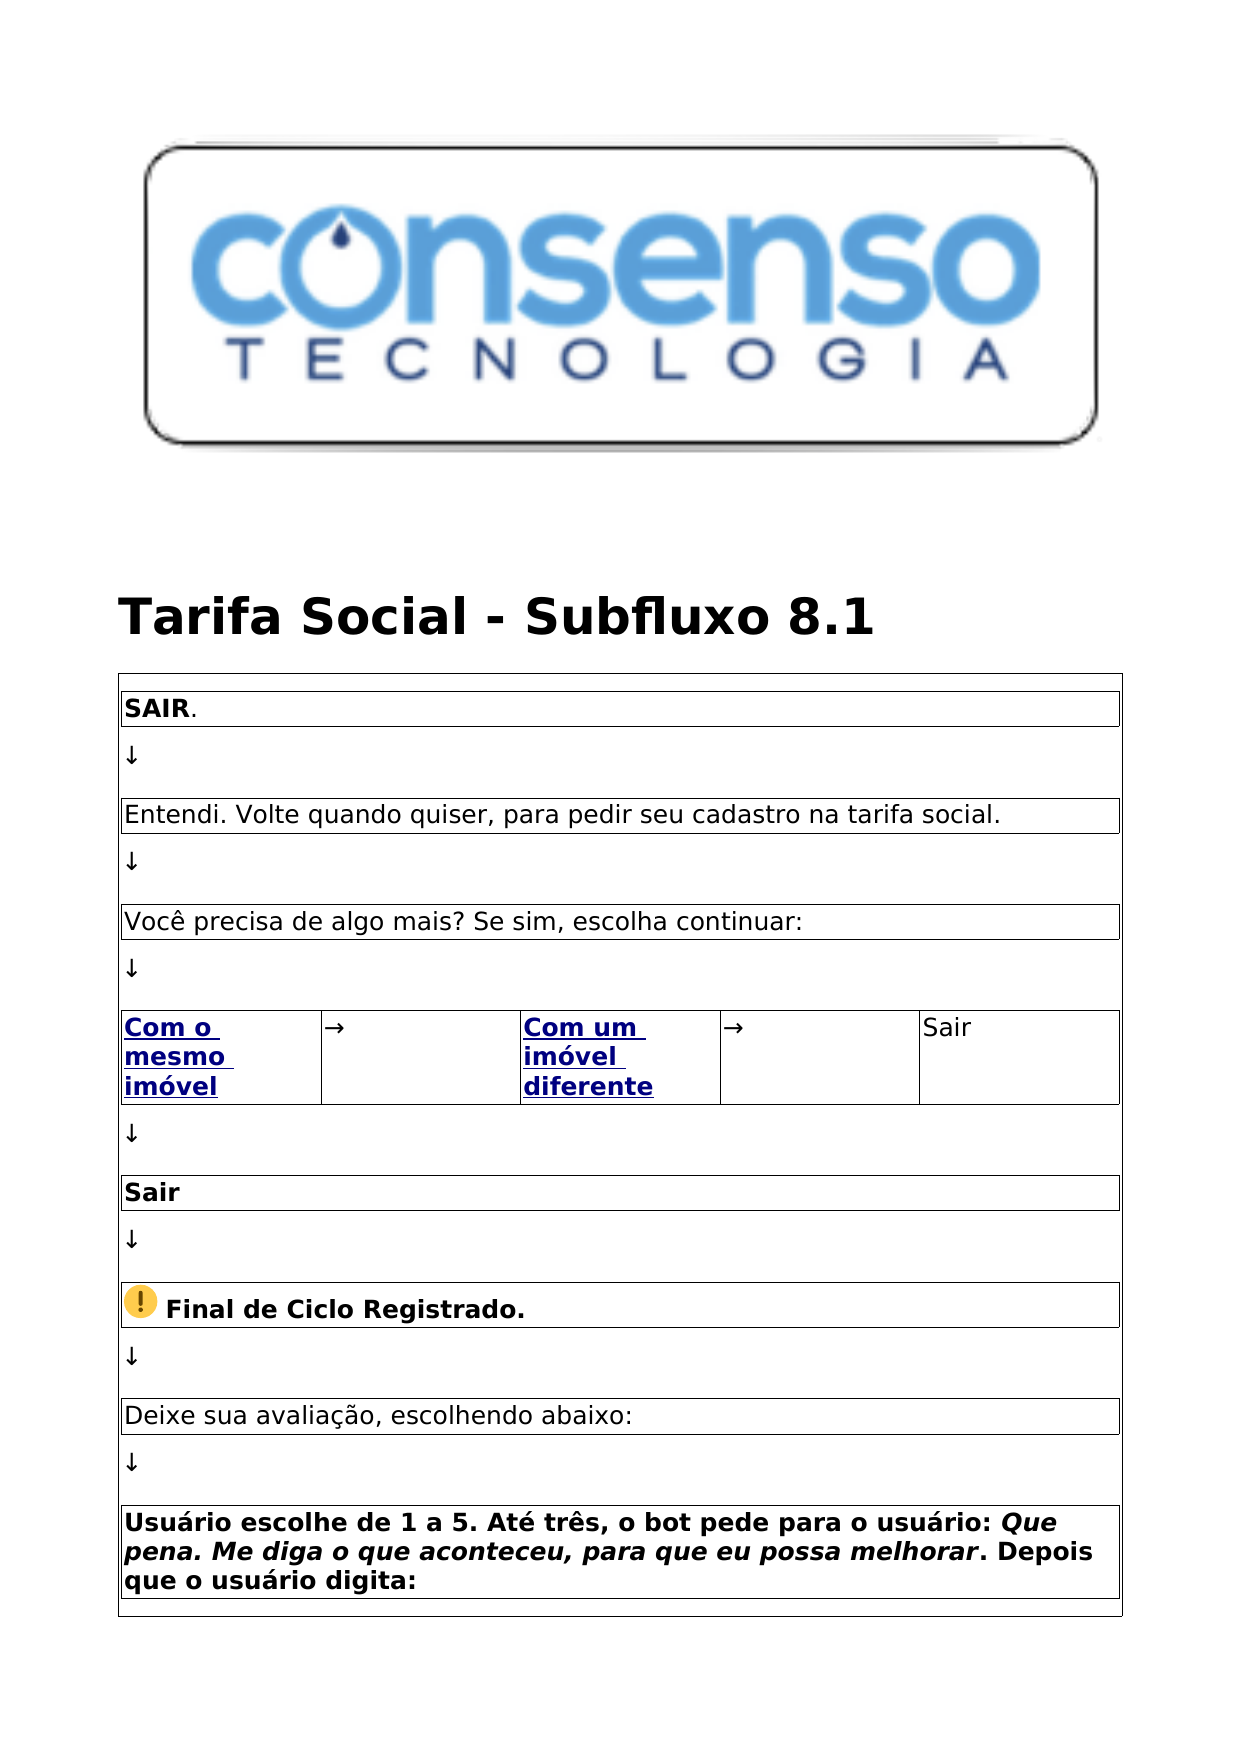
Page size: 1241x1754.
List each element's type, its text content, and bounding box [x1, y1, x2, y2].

table_header ↓ ↓ ↓ ↓ ↓ ↓ ↓ [119, 674, 1122, 1616]
table_header Deixe sua avaliação, escolhendo abaixo: [122, 1399, 1119, 1433]
table_header Entendi. Volte quando quiser, para pedir seu cadastro na tarifa social. [122, 799, 1119, 833]
table_header Usuário escolhe de 1 a 5. Até três, o bot pede para o usuário: Que pena. Me diga o que aconteceu, para que eu possa melhorar. Depois que o usuário digita: [122, 1506, 1119, 1598]
picture [118, 130, 1123, 480]
table_header Final de Ciclo Registrado. [122, 1283, 1119, 1327]
table_header Sair [920, 1011, 1119, 1104]
table_header SAIR. [122, 692, 1119, 726]
subtitle Tarifa Social - Subfluxo 8.1 [118, 588, 1122, 646]
table_header → [322, 1011, 520, 1104]
table_header Com o mesmo imóvel [122, 1011, 321, 1104]
table_header Sair [122, 1176, 1119, 1210]
table_header Com um imóvel diferente [521, 1011, 720, 1104]
table_header Você precisa de algo mais? Se sim, escolha continuar: [122, 905, 1119, 939]
table_header → [721, 1011, 919, 1104]
